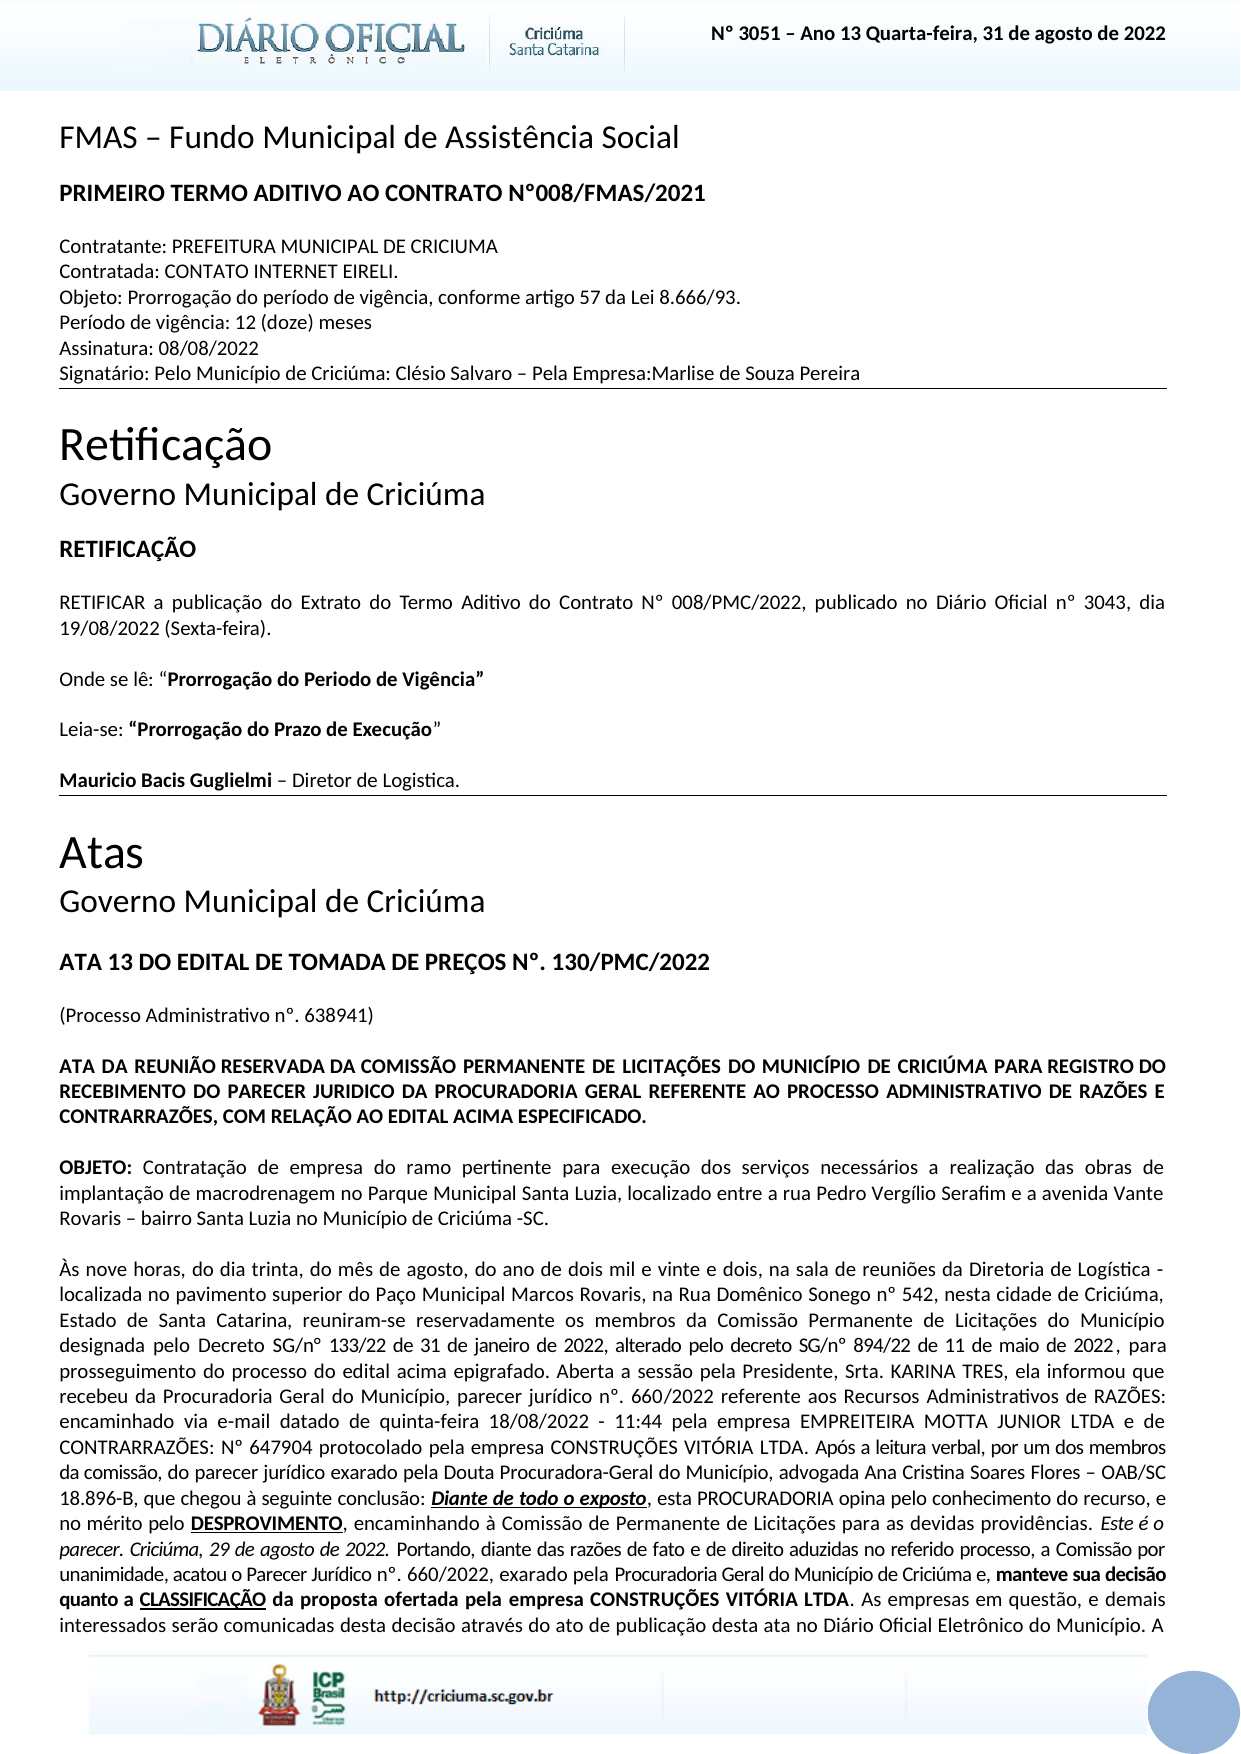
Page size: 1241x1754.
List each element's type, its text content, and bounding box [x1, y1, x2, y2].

text (Processo Administrativo nº. 638941) [59, 1002, 1167, 1027]
text Atas [59, 821, 1167, 880]
text Signatário: Pelo Município de Criciúma: Clésio Salvaro – Pela Empresa:Marlise de Souza Pereira [59, 360, 1167, 388]
text Contratada: CONTATO INTERNET EIRELI. [59, 258, 1167, 284]
text Retificação [59, 414, 1167, 473]
text Às nove horas, do dia trinta, do mês de agosto, do ano de dois mil e vinte e dois, na sala de reuniões da Diretoria de Logística - localizada no pavimento superior do Paço Municipal Marcos Rovaris, na Rua Domênico Sonego nº 542, nesta cidade de Criciúma, Estado de Santa Catarina, reuniram-se reservadamente os membros da Comissão Permanente de Licitações do Município designada pelo Decreto SG/n° 133/22 de 31 de janeiro de 2022, alterado pelo decreto SG/nº 894/22 de 11 de maio de 2022, para prosseguimento do processo do edital acima epigrafado. Aberta a sessão pela Presidente, Srta. KARINA TRES, ela informou que recebeu da Procuradoria Geral do Município, parecer jurídico nº. 660/2022 referente aos Recursos Administrativos de RAZÕES: encaminhado via e-mail datado de quinta-feira 18/08/2022 - 11:44 pela empresa EMPREITEIRA MOTTA JUNIOR LTDA e de CONTRARRAZÕES: Nº 647904 protocolado pela empresa CONSTRUÇÕES VITÓRIA LTDA. Após a leitura verbal, por um dos membros da comissão, do parecer jurídico exarado pela Douta Procuradora-Geral do Município, advogada Ana Cristina Soares Flores – OAB/SC 18.896-B, que chegou à seguinte conclusão: Diante de todo o exposto, esta PROCURADORIA opina pelo conhecimento do recurso, e no mérito pelo DESPROVIMENTO, encaminhando à Comissão de Permanente de Licitações para as devidas providências. Este é o parecer. Criciúma, 29 de agosto de 2022. Portando, diante das razões de fato e de direito aduzidas no referido processo, a Comissão por unanimidade, acatou o Parecer Jurídico nº. 660/2022, exarado pela Procuradoria Geral do Município de Criciúma e, manteve sua decisão quanto a CLASSIFICAÇÃO da proposta ofertada pela empresa CONSTRUÇÕES VITÓRIA LTDA. As empresas em questão, e demais interessados serão comunicadas desta decisão através do ato de publicação desta ata no Diário Oficial Eletrônico do Município. A [59, 1256, 1167, 1637]
text RETIFICAÇÃO [59, 534, 1167, 564]
text Governo Municipal de Criciúma [59, 473, 1167, 513]
text Contratante: PREFEITURA MUNICIPAL DE CRICIUMA [59, 233, 1167, 258]
text Objeto: Prorrogação do período de vigência, conforme artigo 57 da Lei 8.666/93. [59, 284, 1167, 309]
text ATA 13 DO EDITAL DE TOMADA DE PREÇOS Nº. 130/PMC/2022 [59, 946, 1167, 977]
text OBJETO: Contratação de empresa do ramo pertinente para execução dos serviços necessários a realização das obras de implantação de macrodrenagem no Parque Municipal Santa Luzia, localizado entre a rua Pedro Vergílio Serafim e a avenida Vante Rovaris – bairro Santa Luzia no Município de Criciúma -SC. [59, 1154, 1167, 1231]
text Leia-se: “Prorrogação do Prazo de Execução” [59, 717, 1167, 742]
text Onde se lê: “Prorrogação do Periodo de Vigência” [59, 666, 1167, 691]
text Assinatura: 08/08/2022 [59, 335, 1167, 360]
text ATA DA REUNIÃO RESERVADA DA COMISSÃO PERMANENTE DE LICITAÇÕES DO MUNICÍPIO DE CRICIÚMA PARA REGISTRO DO RECEBIMENTO DO PARECER JURIDICO DA PROCURADORIA GERAL REFERENTE AO PROCESSO ADMINISTRATIVO DE RAZÕES E CONTRARRAZÕES, COM RELAÇÃO AO EDITAL ACIMA ESPECIFICADO. [59, 1053, 1167, 1129]
text Mauricio Bacis Guglielmi – Diretor de Logistica. [59, 767, 1167, 795]
text Período de vigência: 12 (doze) meses [59, 309, 1167, 335]
text PRIMEIRO TERMO ADITIVO AO CONTRATO Nº008/FMAS/2021 [59, 177, 1167, 208]
text FMAS – Fundo Municipal de Assistência Social [59, 116, 1167, 157]
text RETIFICAR a publicação do Extrato do Termo Aditivo do Contrato Nº 008/PMC/2022, publicado no Diário Oficial nº 3043, dia 19/08/2022 (Sexta-feira). [59, 589, 1167, 640]
text Governo Municipal de Criciúma [59, 880, 1167, 921]
